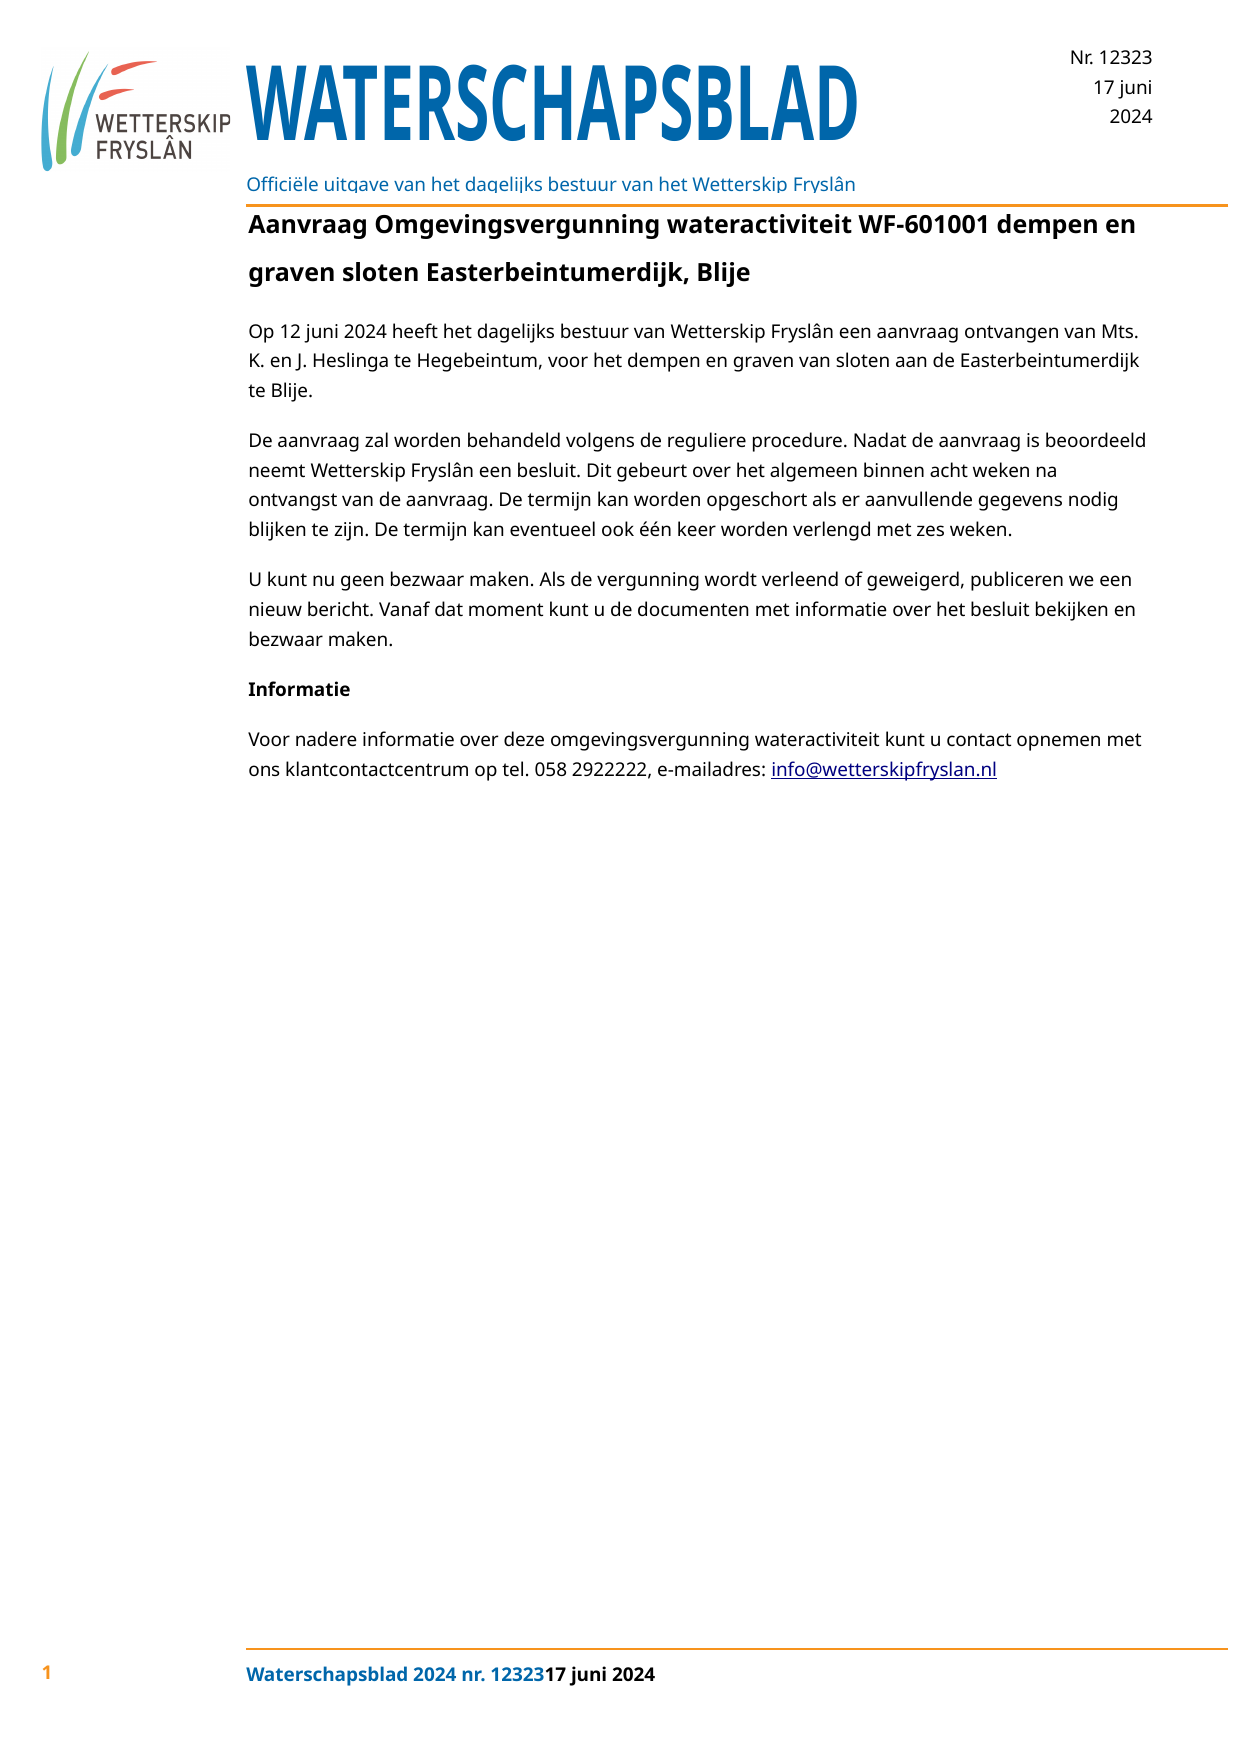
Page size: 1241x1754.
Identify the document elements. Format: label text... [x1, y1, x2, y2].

text Voor nadere informatie over deze omgevingsvergunning wateractiviteit kunt u contact opnemen met ons klantcontactcentrum op tel. 058 2922222, e-mailadres: info@wetterskipfryslan.nl [248, 727, 1152, 782]
text Informatie [248, 676, 1152, 702]
picture [41, 47, 231, 172]
text Aanvraag Omgevingsvergunning wateractiviteit WF-601001 dempen en graven sloten Easterbeintumerdijk, Blije [248, 207, 1152, 288]
text U kunt nu geen bezwaar maken. Als de vergunning wordt verleend of geweigerd, publiceren we een nieuw bericht. Vanaf dat moment kunt u de documenten met informatie over het besluit bekijken en bezwaar maken. [248, 567, 1152, 652]
text Op 12 juni 2024 heeft het dagelijks bestuur van Wetterskip Fryslân een aanvraag ontvangen van Mts. K. en J. Heslinga te Hegebeintum, voor het dempen en graven van sloten aan de Easterbeintumerdijk te Blije. [248, 318, 1152, 403]
text De aanvraag zal worden behandeld volgens de reguliere procedure. Nadat de aanvraag is beoordeeld neemt Wetterskip Fryslân een besluit. Dit gebeurt over het algemeen binnen acht weken na ontvangst van de aanvraag. De termijn kan worden opgeschort als er aanvullende gegevens nodig blijken te zijn. De termijn kan eventueel ook één keer worden verlengd met zes weken. [248, 427, 1152, 542]
